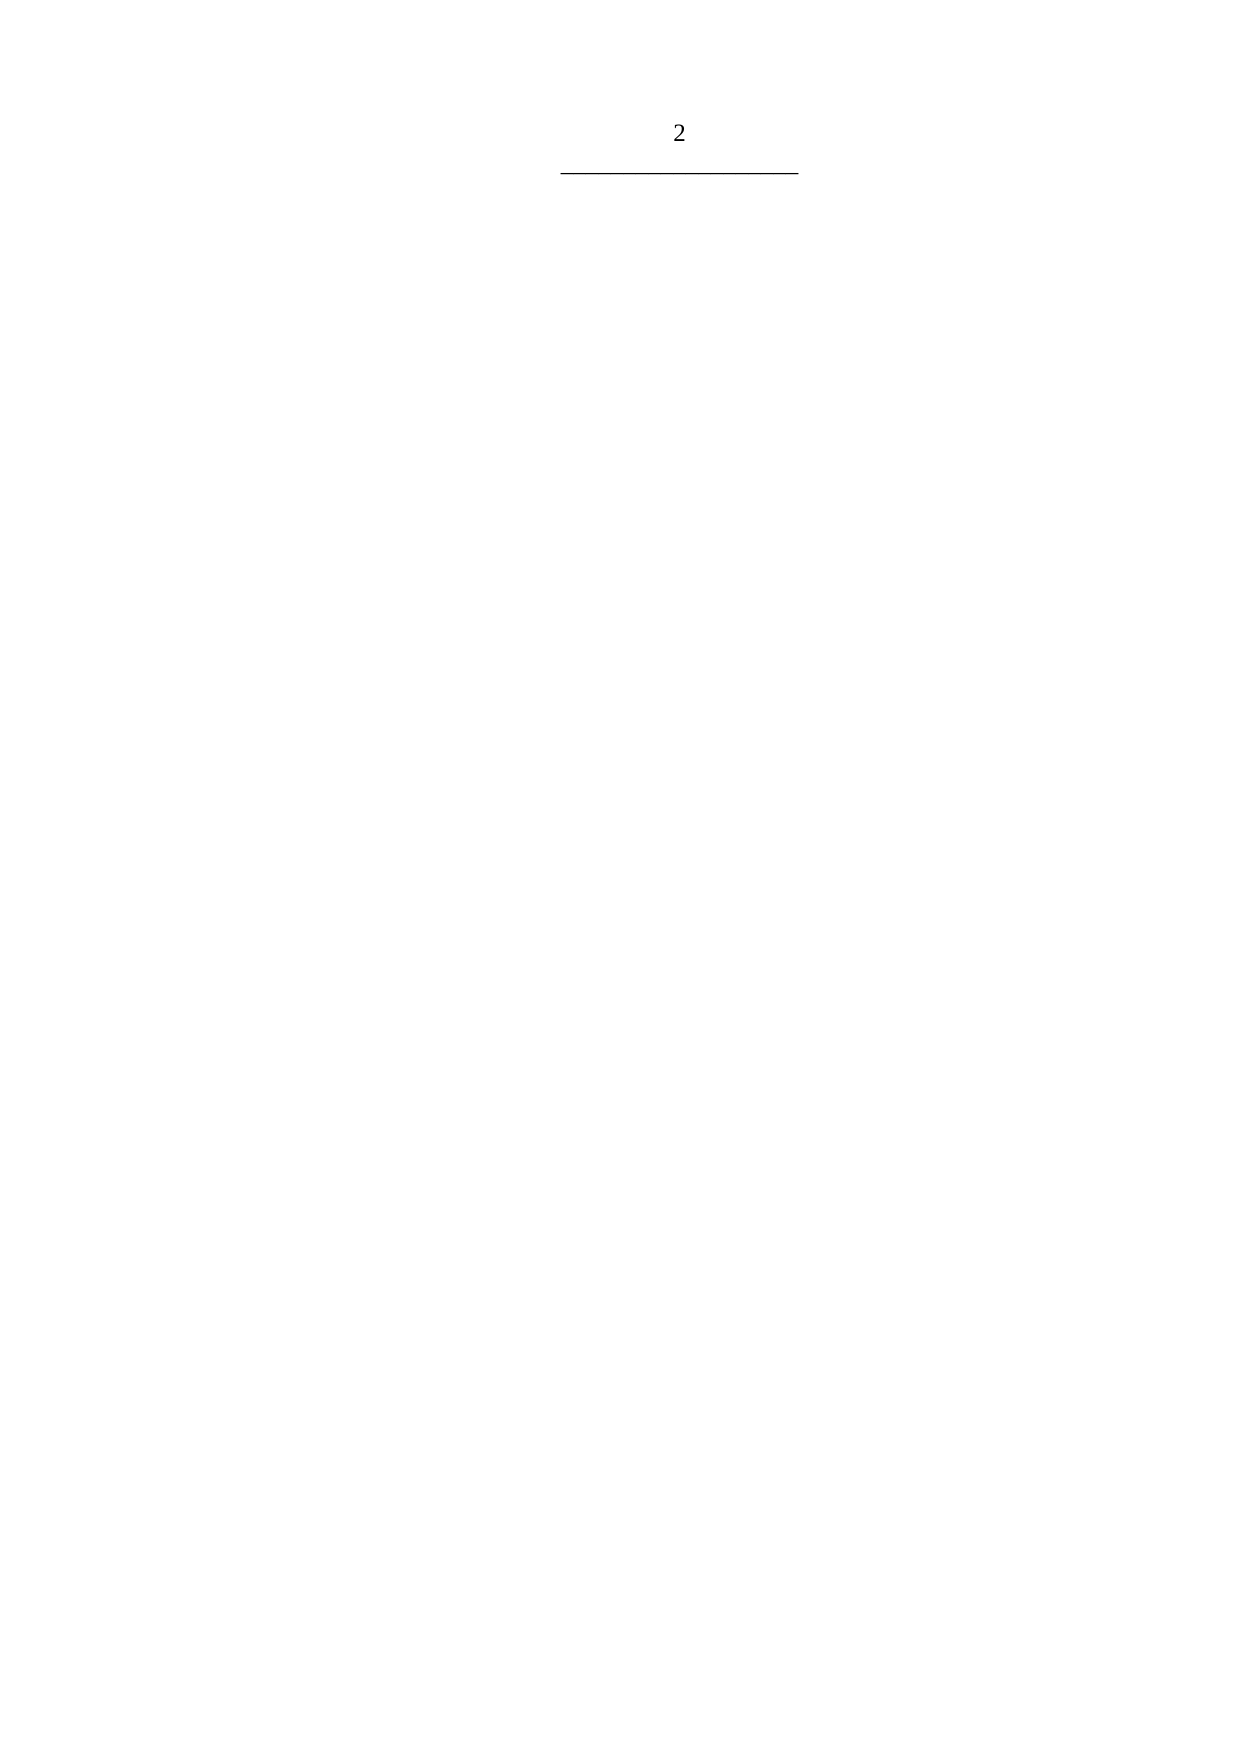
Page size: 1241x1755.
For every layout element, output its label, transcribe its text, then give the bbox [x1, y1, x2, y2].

text ___________________ [177, 148, 1181, 176]
